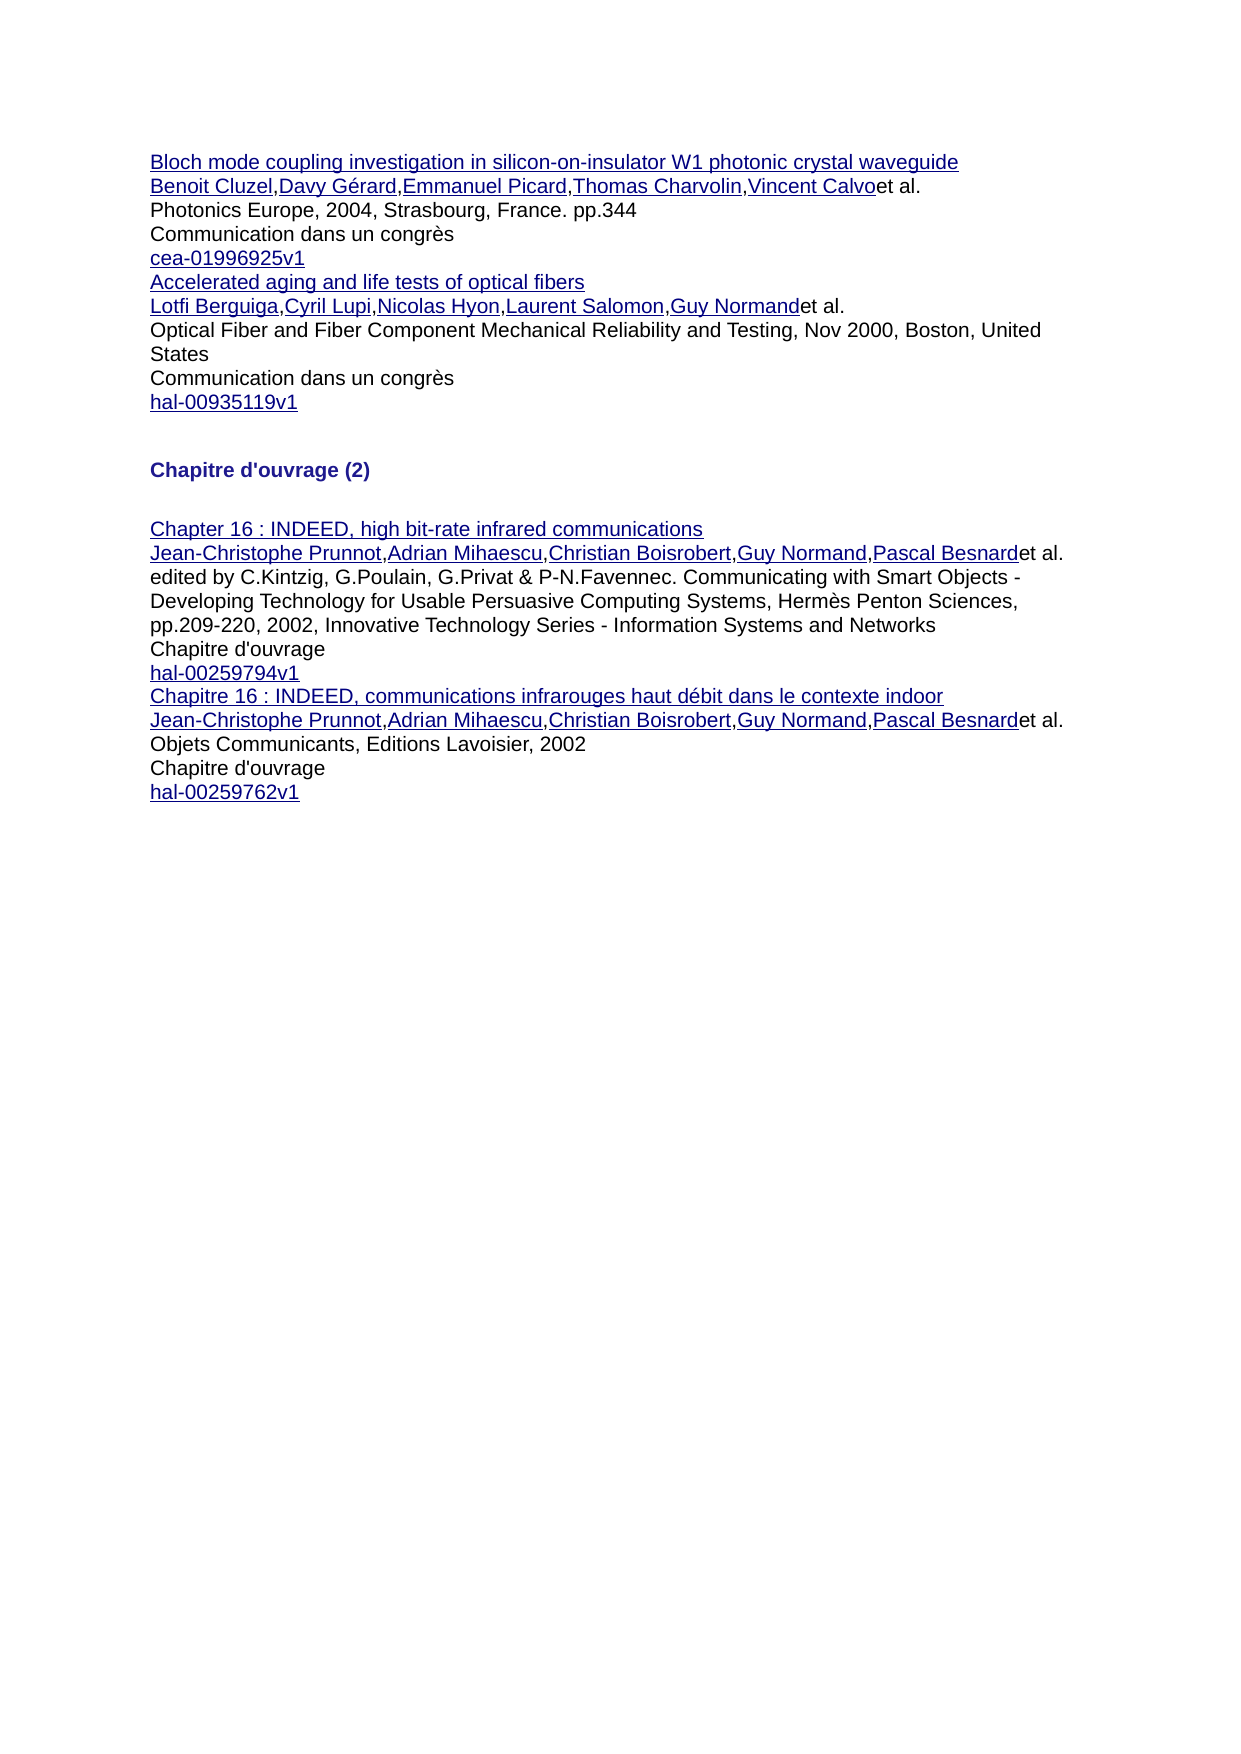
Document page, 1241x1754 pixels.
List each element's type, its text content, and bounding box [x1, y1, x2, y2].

table_cell Bloch mode coupling investigation in silicon-on-insulator W1 photonic crystal waveguide Benoit Cluzel,Davy Gérard,Emmanuel Picard,Thomas Charvolin,Vincent Calvoet al. Photonics Europe, 2004, Strasbourg, France. pp.344 Communication dans un congrès cea-01996925v1 [150, 150, 1090, 270]
subtitle Chapitre d'ouvrage (2) [150, 458, 1090, 482]
table_cell Chapitre 16 : INDEED, communications infrarouges haut débit dans le contexte indoor Jean-Christophe Prunnot,Adrian Mihaescu,Christian Boisrobert,Guy Normand,Pascal Besnardet al. Objets Communicants, Editions Lavoisier, 2002 Chapitre d'ouvrage hal-00259762v1 [150, 684, 1090, 804]
table_header Chapter 16 : INDEED, high bit-rate infrared communications Jean-Christophe Prunnot,Adrian Mihaescu,Christian Boisrobert,Guy Normand,Pascal Besnardet al. edited by C.Kintzig, G.Poulain, G.Privat & P-N.Favennec. Communicating with Smart Objects - Developing Technology for Usable Persuasive Computing Systems, Hermès Penton Sciences, pp.209-220, 2002, Innovative Technology Series - Information Systems and Networks Chapitre d'ouvrage hal-00259794v1 [150, 517, 1090, 684]
table_cell Accelerated aging and life tests of optical fibers Lotfi Berguiga,Cyril Lupi,Nicolas Hyon,Laurent Salomon,Guy Normandet al. Optical Fiber and Fiber Component Mechanical Reliability and Testing, Nov 2000, Boston, United States Communication dans un congrès hal-00935119v1 [150, 270, 1090, 413]
